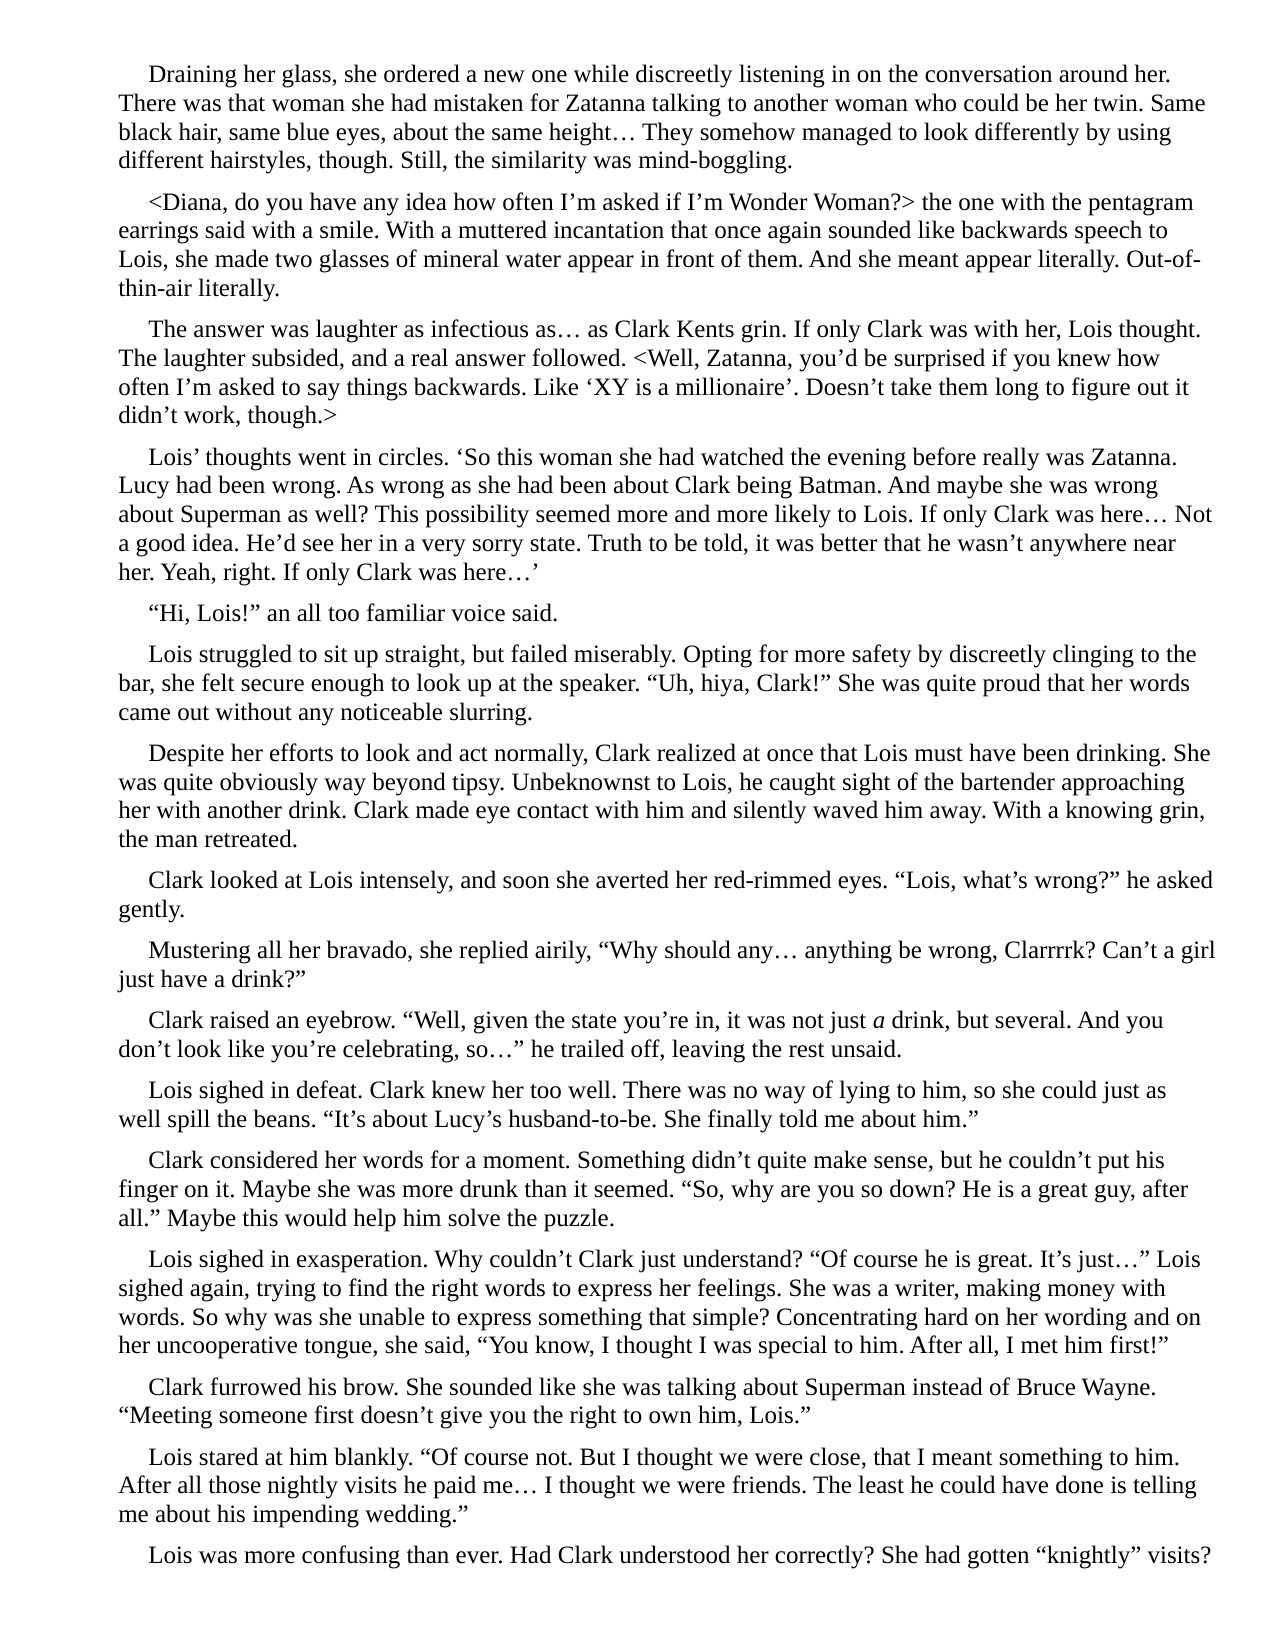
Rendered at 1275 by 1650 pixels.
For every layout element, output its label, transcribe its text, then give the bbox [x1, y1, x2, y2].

text Clark considered her words for a moment. Something didn’t quite make sense, but he couldn’t put his finger on it. Maybe she was more drunk than it seemed. “So, why are you so down? He is a great guy, after all.” Maybe this would help him solve the puzzle. [118, 1145, 1216, 1232]
text Despite her efforts to look and act normally, Clark realized at once that Lois must have been drinking. She was quite obviously way beyond tipsy. Unbeknownst to Lois, he caught sight of the bartender approaching her with another drink. Clark made eye contact with him and silently waved him away. With a knowing grin, the man retreated. [118, 738, 1216, 853]
text Clark furrowed his brow. She sounded like she was talking about Superman instead of Bruce Wayne. “Meeting someone first doesn’t give you the right to own him, Lois.” [118, 1372, 1216, 1429]
text Clark raised an eyebrow. “Well, given the state you’re in, it was not just a drink, but several. And you don’t look like you’re celebrating, so…” he trailed off, leaving the rest unsaid. [118, 1005, 1216, 1063]
text Clark looked at Lois intensely, and soon she averted her red-rimmed eyes. “Lois, what’s wrong?” he asked gently. [118, 865, 1216, 923]
text “Hi, Lois!” an all too familiar voice said. [118, 598, 1216, 627]
text Lois sighed in exasperation. Why couldn’t Clark just understand? “Of course he is great. It’s just…” Lois sighed again, trying to find the right words to express her feelings. She was a writer, making money with words. So why was she unable to express something that simple? Concentrating hard on her wording and on her uncooperative tongue, she said, “You know, I thought I was special to him. After all, I met him first!” [118, 1244, 1216, 1359]
text Lois was more confusing than ever. Had Clark understood her correctly? She had gotten “knightly” visits? [118, 1540, 1216, 1569]
text Lois stared at him blankly. “Of course not. But I thought we were close, that I meant something to him. After all those nightly visits he paid me… I thought we were friends. The least he could have done is telling me about his impending wedding.” [118, 1442, 1216, 1528]
text The answer was laughter as infectious as… as Clark Kents grin. If only Clark was with her, Lois thought. The laughter subsided, and a real answer followed. <Well, Zatanna, you’d be surprised if you knew how often I’m asked to say things backwards. Like ‘XY is a millionaire’. Doesn’t take them long to figure out it didn’t work, though.> [118, 314, 1216, 429]
text <Diana, do you have any idea how often I’m asked if I’m Wonder Woman?> the one with the pentagram earrings said with a smile. With a muttered incantation that once again sounded like backwards speech to Lois, she made two glasses of mineral water appear in front of them. And she meant appear literally. Out-of-thin-air literally. [118, 187, 1216, 302]
text Lois sighed in defeat. Clark knew her too well. There was no way of lying to him, so she could just as well spill the beans. “It’s about Lucy’s husband-to-be. She finally told me about him.” [118, 1075, 1216, 1133]
text Lois struggled to sit up straight, but failed miserably. Opting for more safety by discreetly clinging to the bar, she felt secure enough to look up at the speaker. “Uh, hiya, Clark!” She was quite proud that her words came out without any noticeable slurring. [118, 639, 1216, 725]
text Lois’ thoughts went in circles. ‘So this woman she had watched the evening before really was Zatanna. Lucy had been wrong. As wrong as she had been about Clark being Batman. And maybe she was wrong about Superman as well? This possibility seemed more and more likely to Lois. If only Clark was here… Not a good idea. He’d see her in a very sorry state. Truth to be told, it was better that he wasn’t anywhere near her. Yeah, right. If only Clark was here…’ [118, 442, 1216, 585]
text Mustering all her bravado, she replied airily, “Why should any… anything be wrong, Clarrrrk? Can’t a girl just have a drink?” [118, 935, 1216, 993]
text Draining her glass, she ordered a new one while discreetly listening in on the conversation around her. There was that woman she had mistaken for Zatanna talking to another woman who could be her twin. Same black hair, same blue eyes, about the same height… They somehow managed to look differently by using different hairstyles, though. Still, the similarity was mind-boggling. [118, 59, 1216, 174]
